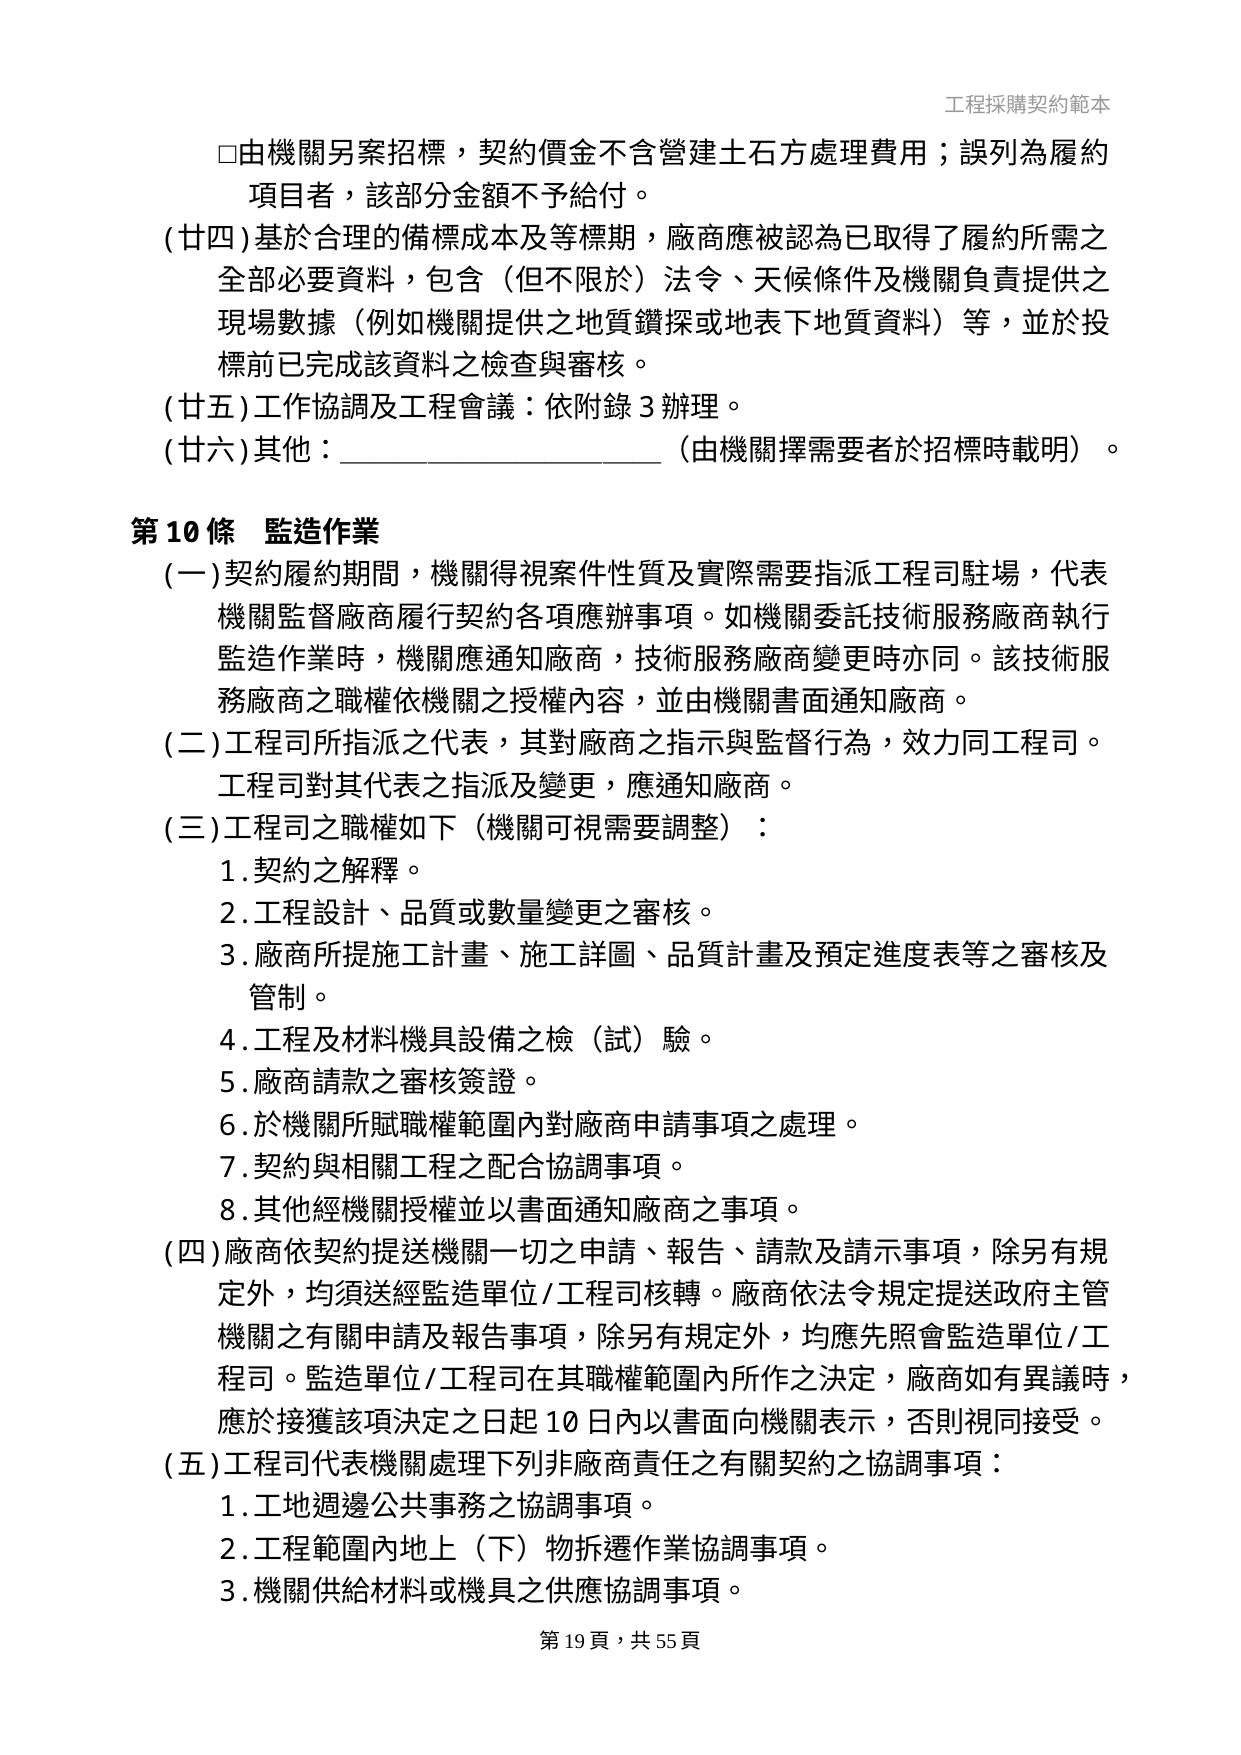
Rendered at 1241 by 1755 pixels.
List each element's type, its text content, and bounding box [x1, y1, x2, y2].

text 3.機關供給材料或機具之供應協調事項。 [218, 1568, 1110, 1610]
text (廿六)其他：＿＿＿＿＿＿＿＿＿＿＿（由機關擇需要者於招標時載明）。 [159, 426, 1110, 469]
text (二)工程司所指派之代表，其對廠商之指示與監督行為，效力同工程司。工程司對其代表之指派及變更，應通知廠商。 [159, 720, 1110, 805]
text 1.契約之解釋。 [218, 847, 1110, 889]
text (一)契約履約期間，機關得視案件性質及實際需要指派工程司駐場，代表機關監督廠商履行契約各項應辦事項。如機關委託技術服務廠商執行監造作業時，機關應通知廠商，技術服務廠商變更時亦同。該技術服務廠商之職權依機關之授權內容，並由機關書面通知廠商。 [159, 551, 1110, 720]
text 第10條 監造作業 [130, 508, 1110, 551]
text 2.工程範圍內地上（下）物拆遷作業協調事項。 [218, 1525, 1110, 1568]
text 6.於機關所賦職權範圍內對廠商申請事項之處理。 [218, 1101, 1110, 1144]
text (廿四)基於合理的備標成本及等標期，廠商應被認為已取得了履約所需之全部必要資料，包含（但不限於）法令、天候條件及機關負責提供之現場數據（例如機關提供之地質鑽探或地表下地質資料）等，並於投標前已完成該資料之檢查與審核。 [159, 214, 1110, 384]
text 3.廠商所提施工計畫、施工詳圖、品質計畫及預定進度表等之審核及管制。 [218, 932, 1110, 1017]
text (廿五)工作協調及工程會議：依附錄3辦理。 [159, 384, 1110, 426]
text (三)工程司之職權如下（機關可視需要調整）： [159, 805, 1110, 847]
text 4.工程及材料機具設備之檢（試）驗。 [218, 1017, 1110, 1059]
text □由機關另案招標，契約價金不含營建土石方處理費用；誤列為履約項目者，該部分金額不予給付。 [218, 130, 1110, 214]
text 1.工地週邊公共事務之協調事項。 [218, 1483, 1110, 1525]
text 2.工程設計、品質或數量變更之審核。 [218, 889, 1110, 932]
text 8.其他經機關授權並以書面通知廠商之事項。 [218, 1186, 1110, 1228]
text 5.廠商請款之審核簽證。 [218, 1059, 1110, 1101]
text 7.契約與相關工程之配合協調事項。 [218, 1144, 1110, 1186]
text (五)工程司代表機關處理下列非廠商責任之有關契約之協調事項： [159, 1441, 1110, 1483]
text (四)廠商依契約提送機關一切之申請、報告、請款及請示事項，除另有規定外，均須送經監造單位/工程司核轉。廠商依法令規定提送政府主管機關之有關申請及報告事項，除另有規定外，均應先照會監造單位/工程司。監造單位/工程司在其職權範圍內所作之決定，廠商如有異議時，應於接獲該項決定之日起10日內以書面向機關表示，否則視同接受。 [159, 1228, 1110, 1441]
